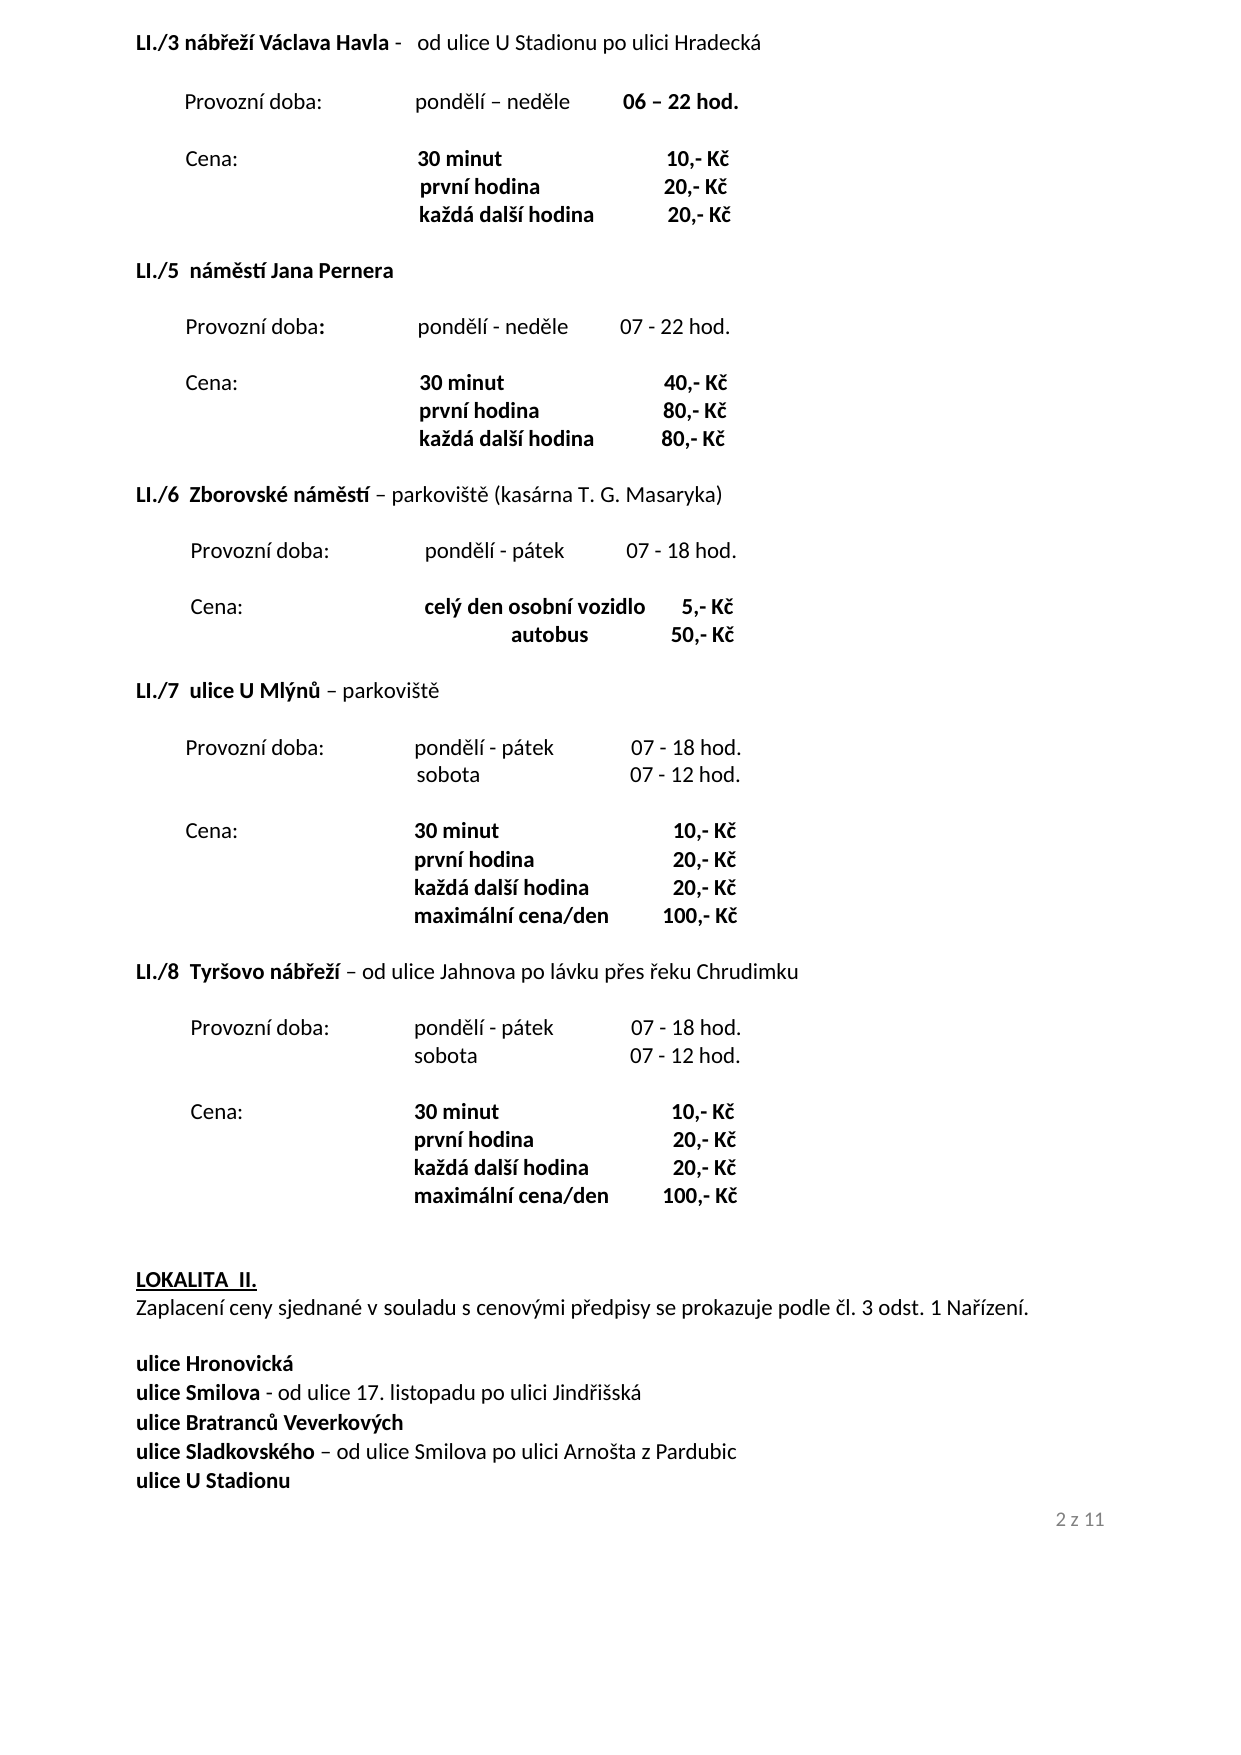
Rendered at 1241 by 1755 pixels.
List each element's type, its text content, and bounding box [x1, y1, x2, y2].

text každá další hodina 80,- Kč [136, 424, 1104, 452]
text každá další hodina 20,- Kč [136, 873, 1104, 901]
text první hodina 20,- Kč [136, 172, 1104, 200]
text Provozní doba: pondělí - neděle 07 - 22 hod. [180, 312, 1104, 340]
text Provozní doba: pondělí - pátek 07 - 18 hod. [180, 536, 1104, 564]
text první hodina 20,- Kč [283, 1125, 1104, 1153]
text Cena: 30 minut 10,- Kč [136, 817, 1104, 845]
text ulice U Stadionu [136, 1467, 1104, 1494]
text Cena: celý den osobní vozidlo 5,- Kč [136, 592, 1104, 621]
text Zaplacení ceny sjednané v souladu s cenovými předpisy se prokazuje podle čl. 3 odst. 1 Nařízení. [136, 1293, 1104, 1321]
text Provozní doba: pondělí - pátek 07 - 18 hod. [180, 1013, 1104, 1041]
text každá další hodina 20,- Kč [136, 200, 1104, 228]
text ulice Bratranců Veverkových [136, 1408, 1104, 1436]
text Provozní doba: pondělí - pátek 07 - 18 hod. [180, 733, 1104, 761]
text první hodina 80,- Kč [136, 396, 1104, 424]
text Cena: 30 minut 10,- Kč [136, 144, 1104, 172]
text Cena: 30 minut 40,- Kč [136, 368, 1104, 396]
text Cena: 30 minut 10,- Kč [136, 1097, 1104, 1125]
text každá další hodina 20,- Kč [283, 1153, 1104, 1181]
text LOKALITA II. [136, 1265, 1104, 1293]
text ulice Hronovická [136, 1349, 1104, 1377]
text sobota 07 - 12 hod. [180, 761, 1104, 789]
text Provozní doba: pondělí – neděle 06 – 22 hod. [179, 87, 1104, 115]
text ulice Smilova - od ulice 17. listopadu po ulici Jindřišská [136, 1378, 1104, 1406]
text první hodina 20,- Kč [357, 845, 1104, 873]
text maximální cena/den 100,- Kč [283, 1181, 1104, 1209]
text autobus 50,- Kč [511, 621, 1104, 648]
text LI./6 Zborovské náměstí – parkoviště (kasárna T. G. Masaryka) [136, 480, 1104, 508]
text ulice Sladkovského – od ulice Smilova po ulici Arnošta z Pardubic [136, 1437, 1104, 1465]
text maximální cena/den 100,- Kč [357, 901, 1104, 929]
text LI./3 nábřeží Václava Havla - od ulice U Stadionu po ulici Hradecká [136, 28, 1104, 56]
text LI./8 Tyršovo nábřeží – od ulice Jahnova po lávku přes řeku Chrudimku [136, 957, 1104, 985]
text LI./5 náměstí Jana Pernera [136, 256, 1104, 284]
text LI./7 ulice U Mlýnů – parkoviště [136, 677, 1104, 704]
text sobota 07 - 12 hod. [180, 1041, 1104, 1069]
